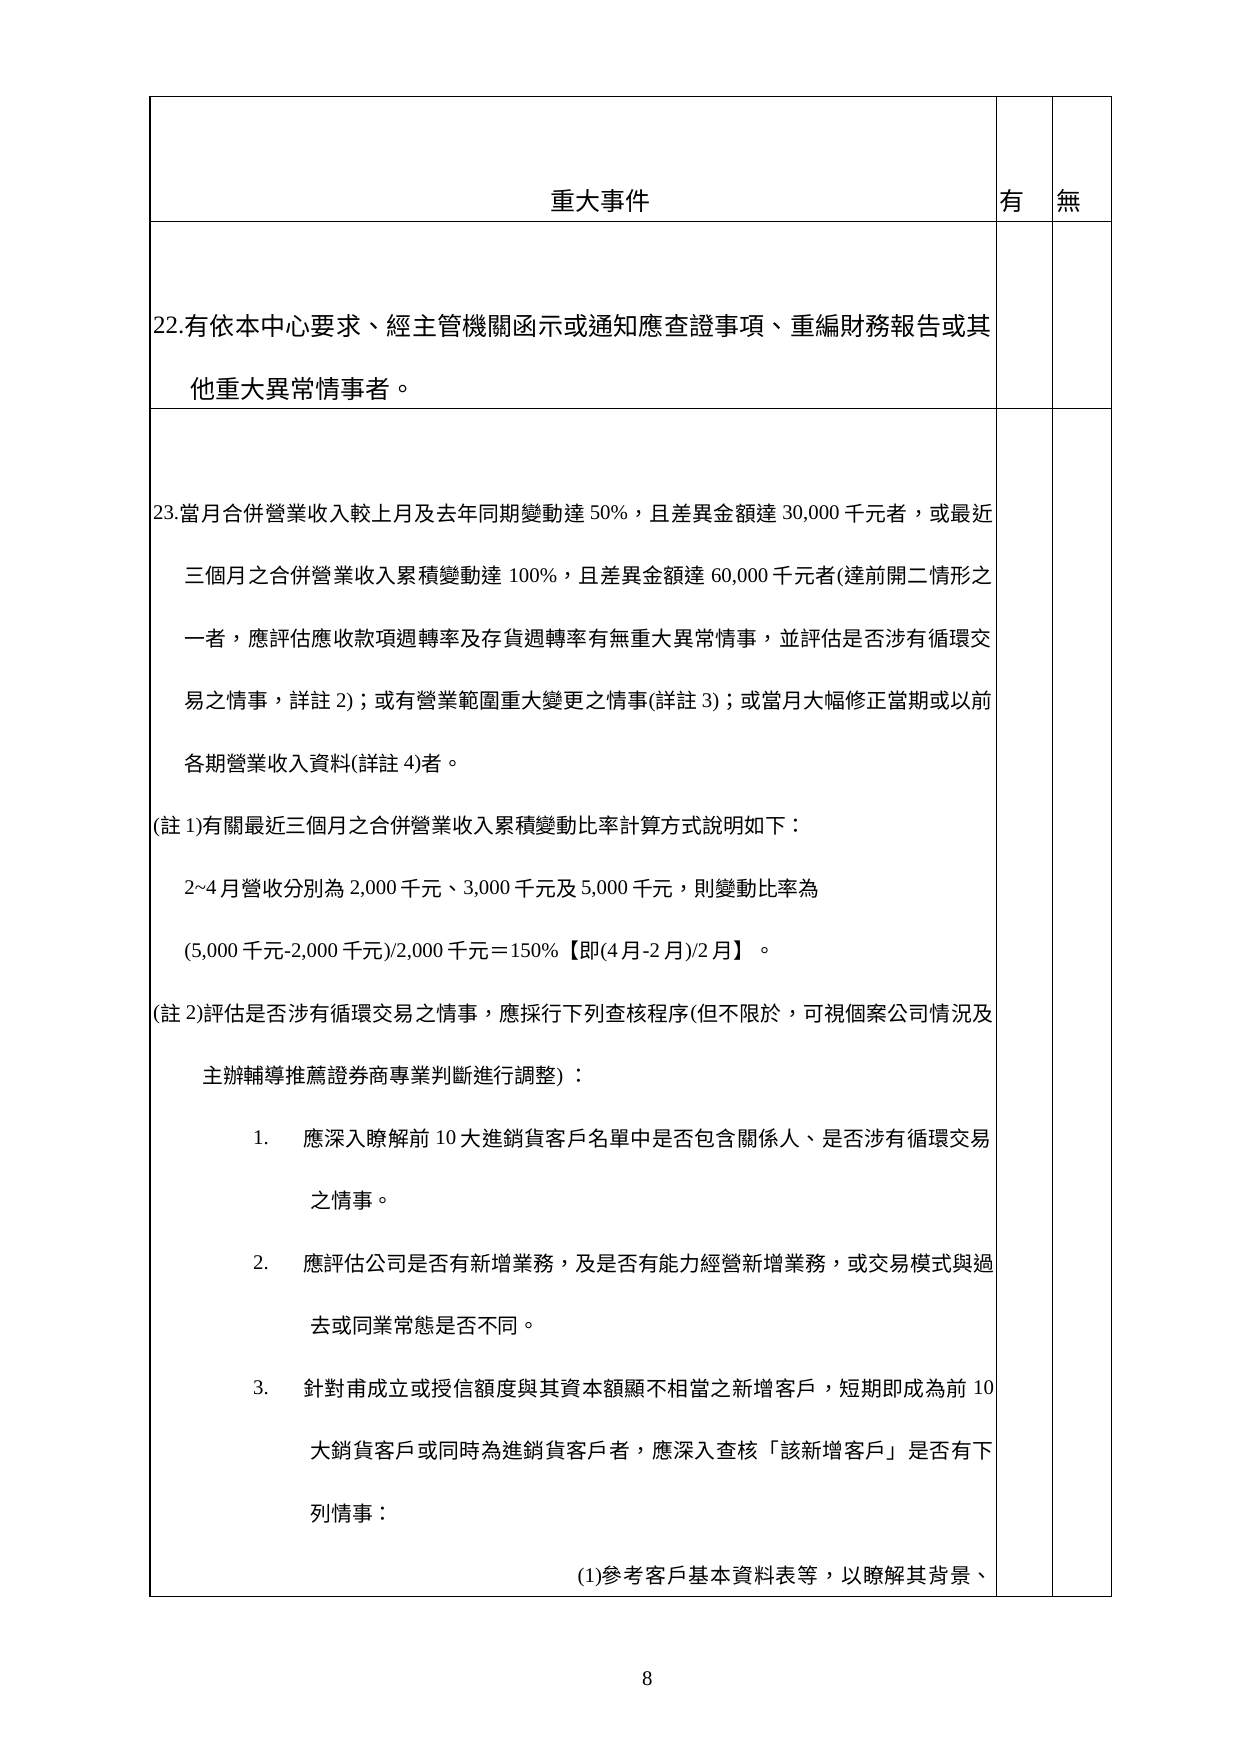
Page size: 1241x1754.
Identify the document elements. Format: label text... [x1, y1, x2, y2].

table_header 重大事件 [151, 97, 996, 221]
table_cell [1053, 409, 1111, 1596]
table_header 無 [1053, 97, 1111, 221]
table_cell 23.當月合併營業收入較上月及去年同期變動達50%，且差異金額達30,000千元者，或最近三個月之合併營業收入累積變動達100%，且差異金額達60,000千元者(達前開二情形之一者，應評估應收款項週轉率及存貨週轉率有無重大異常情事，並評估是否涉有循環交易之情事，詳註2)；或有營業範圍重大變更之情事(詳註3)；或當月大幅修正當期或以前各期營業收入資料(詳註4)者。 (註1)有關最近三個月之合併營業收入累積變動比率計算方式說明如下： 2~4月營收分別為2,000千元、3,000千元及5,000千元，則變動比率為 (5,000千元-2,000千元)/2,000千元＝150%【即(4月-2月)/2月】。 (註2)評估是否涉有循環交易之情事，應採行下列查核程序(但不限於，可視個案公司情況及主辦輔導推薦證券商專業判斷進行調整) ： 應深入瞭解前10大進銷貨客戶名單中是否包含關係人、是否涉有循環交易之情事。 應評估公司是否有新增業務，及是否有能力經營新增業務，或交易模式與過去或同業常態是否不同。 針對甫成立或授信額度與其資本額顯不相當之新增客戶，短期即成為前10大銷貨客戶或同時為進銷貨客戶者，應深入查核「該新增客戶」是否有下列情事： 參考客戶基本資料表等，以瞭解其背景、 [151, 409, 996, 1596]
table_cell [997, 409, 1052, 1596]
table_header 有 [997, 97, 1052, 221]
table_cell 22.有依本中心要求、經主管機關函示或通知應查證事項、重編財務報告或其他重大異常情事者。 [151, 222, 996, 408]
table_cell [997, 222, 1052, 408]
table_cell [1053, 222, 1111, 408]
